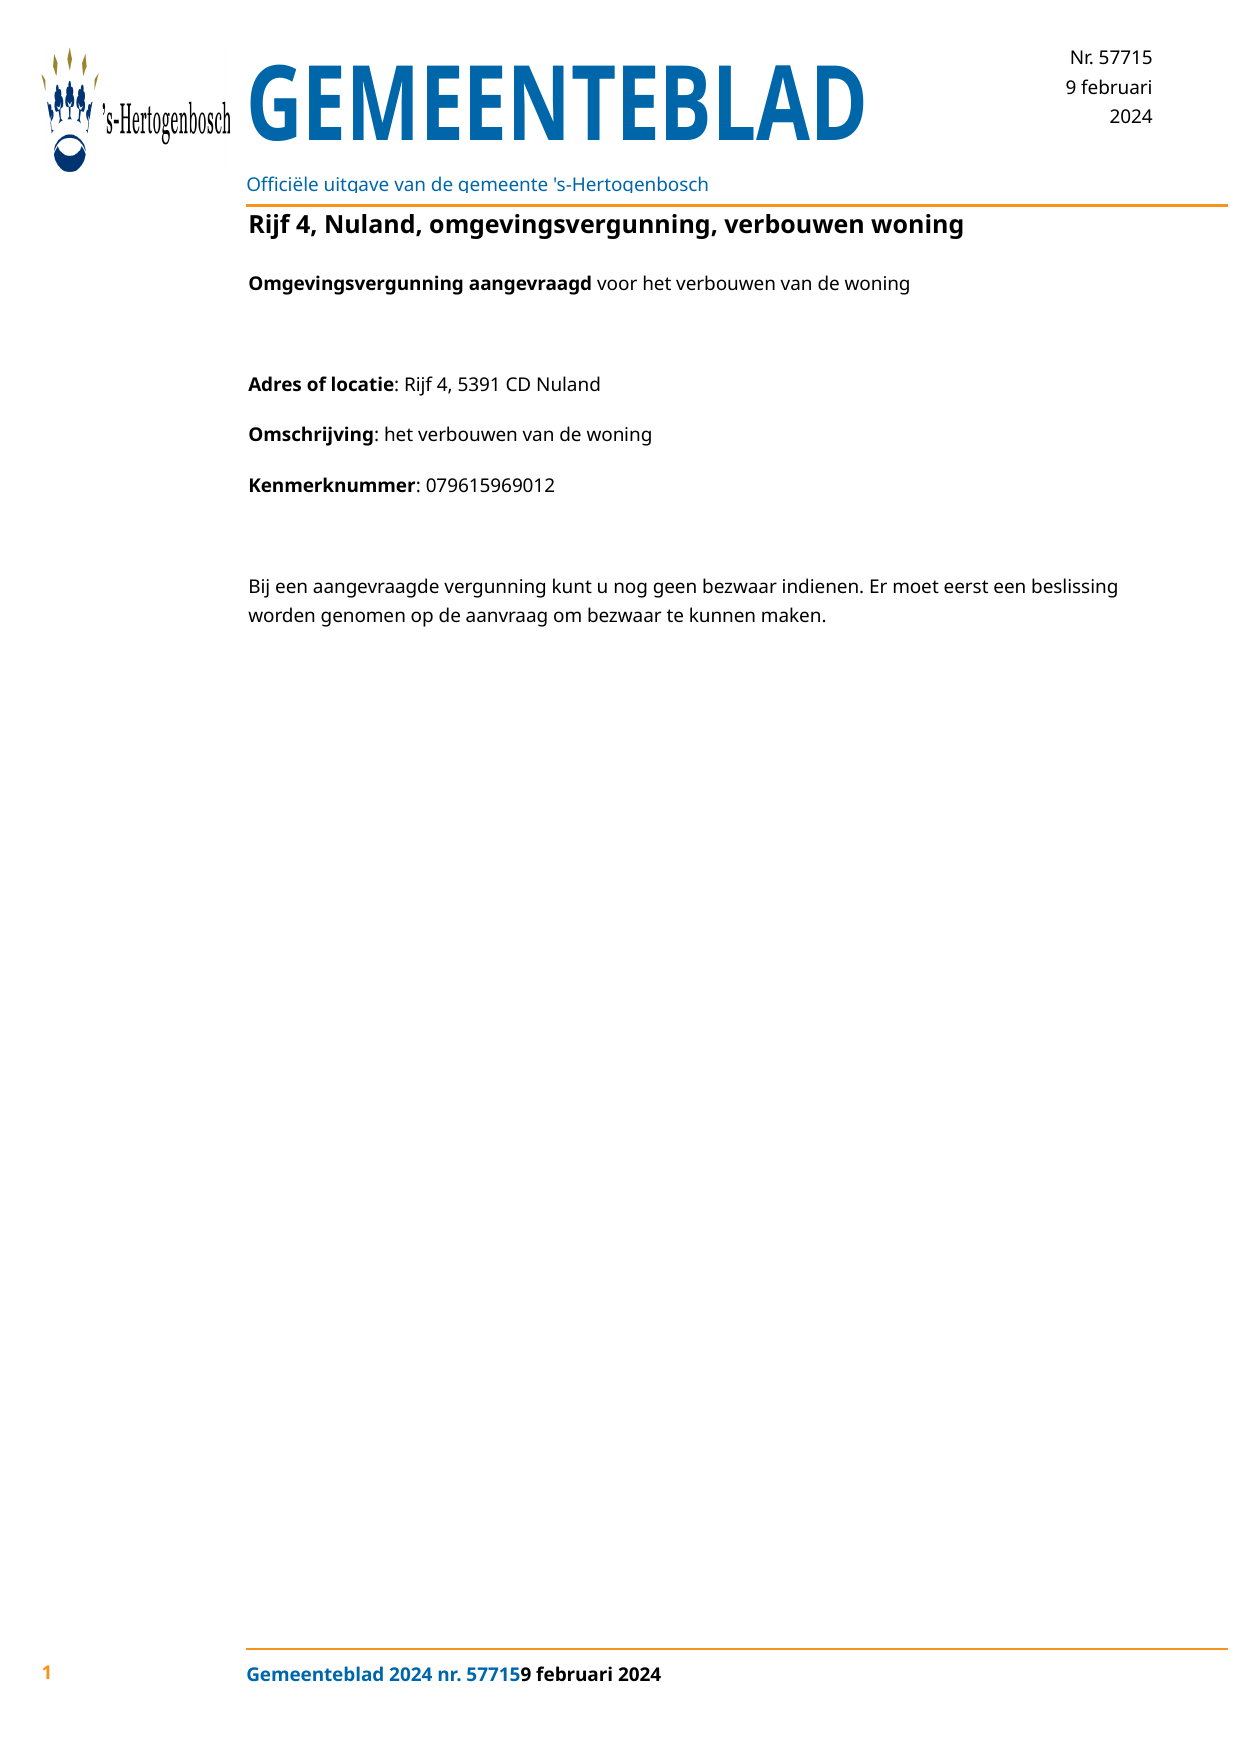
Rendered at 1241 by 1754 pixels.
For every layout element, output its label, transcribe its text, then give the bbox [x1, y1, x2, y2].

text Bij een aangevraagde vergunning kunt u nog geen bezwaar indienen. Er moet eerst een beslissing worden genomen op de aanvraag om bezwaar te kunnen maken. [248, 573, 1152, 628]
text Omschrijving: het verbouwen van de woning [248, 422, 1152, 447]
text Kenmerknummer: 079615969012 [248, 472, 1152, 498]
picture [41, 47, 231, 172]
text Omgevingsvergunning aangevraagd voor het verbouwen van de woning [248, 270, 1152, 296]
text Rijf 4, Nuland, omgevingsvergunning, verbouwen woning [248, 207, 1152, 241]
text Adres of locatie: Rijf 4, 5391 CD Nuland [248, 371, 1152, 397]
